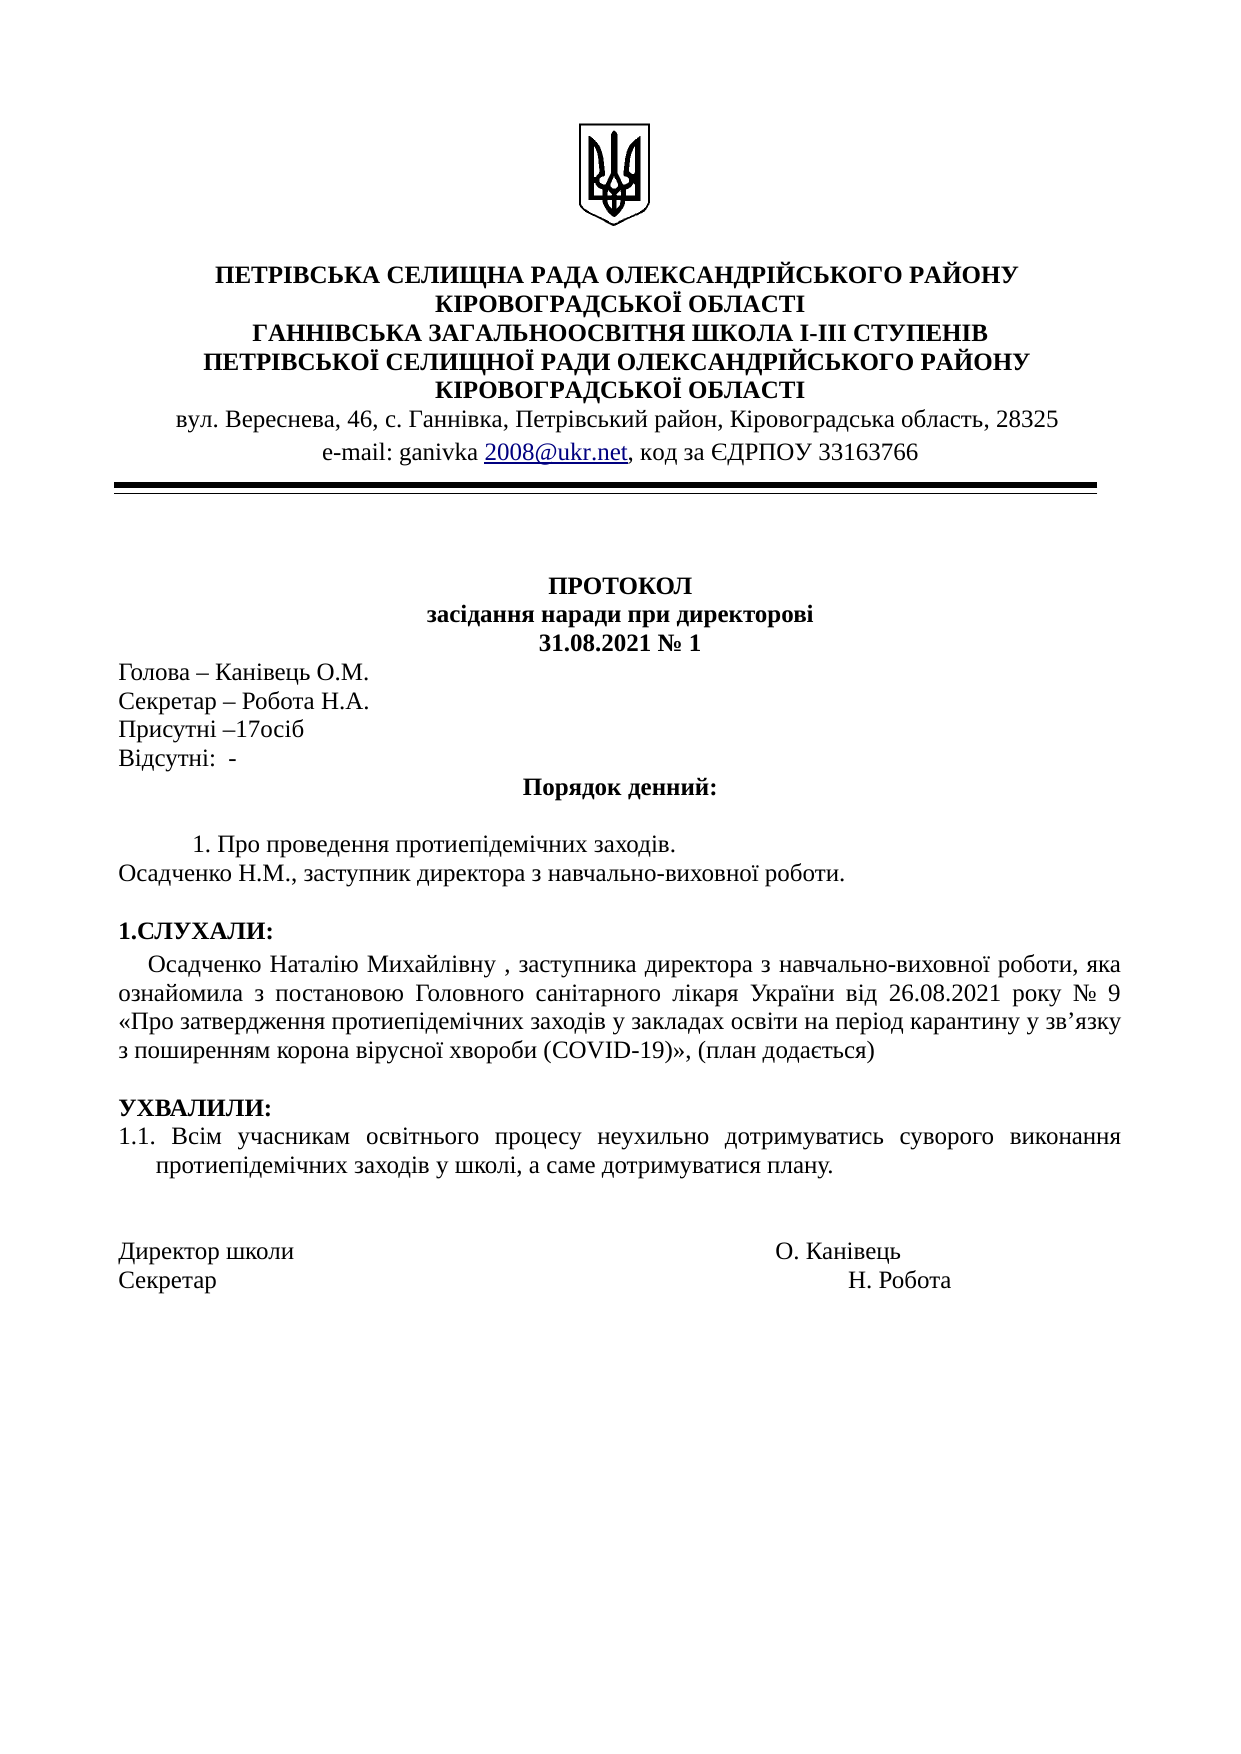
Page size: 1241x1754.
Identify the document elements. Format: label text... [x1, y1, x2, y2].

text ПЕТРІВСЬКА СЕЛИЩНА РАДА ОЛЕКСАНДРІЙСЬКОГО РАЙОНУ [118, 260, 1122, 289]
text 31.08.2021 № 1 [118, 628, 1122, 657]
text ПРОТОКОЛ [118, 571, 1122, 599]
text вул. Вереснева, 46, с. Ганнівка, Петрівський район, Кіровоградська область, 28325 [118, 404, 1122, 433]
text Секретар – Робота Н.А. [118, 686, 1122, 714]
text ПЕТРІВСЬКОЇ СЕЛИЩНОЇ РАДИ ОЛЕКСАНДРІЙСЬКОГО РАЙОНУ [118, 347, 1122, 375]
text КІРОВОГРАДСЬКОЇ ОБЛАСТІ [118, 375, 1122, 404]
text 1. Про проведення протиепідемічних заходів. [118, 829, 1122, 858]
text Секретар Н. Робота [118, 1265, 1122, 1294]
text Осадченко Н.М., заступник директора з навчально-виховної роботи. [118, 858, 1122, 887]
text КІРОВОГРАДСЬКОЇ ОБЛАСТІ [118, 289, 1122, 318]
text Осадченко Наталію Михайлівну , заступника директора з навчально-виховної роботи, яка ознайомила з постановою Головного санітарного лікаря України від 26.08.2021 року № 9 «Про затвердження протиепідемічних заходів у закладах освіти на період карантину у зв’язку з поширенням корона вірусної хвороби (COVID-19)», (план додається) [118, 949, 1122, 1064]
text Присутні –17осіб [118, 714, 1122, 743]
text Відсутні: - [118, 743, 1122, 772]
list Всім учасникам освітнього процесу неухильно дотримуватись суворого виконання протиепідемічних заходів у школі, а саме дотримуватися плану. [118, 1121, 1122, 1179]
text e-mail: ganivka 2008@ukr.net, код за ЄДРПОУ 33163766 [118, 437, 1122, 466]
text засідання наради при директорові [118, 599, 1122, 628]
text Порядок денний: [118, 772, 1122, 801]
list СЛУХАЛИ: [118, 916, 1122, 944]
text ГАННІВСЬКА ЗАГАЛЬНООСВІТНЯ ШКОЛА І-ІІІ СТУПЕНІВ [118, 318, 1122, 347]
text Голова – Канівець О.М. [118, 657, 1122, 686]
text Директор школи О. Канівець [118, 1236, 1122, 1265]
text УХВАЛИЛИ: [118, 1093, 1122, 1121]
